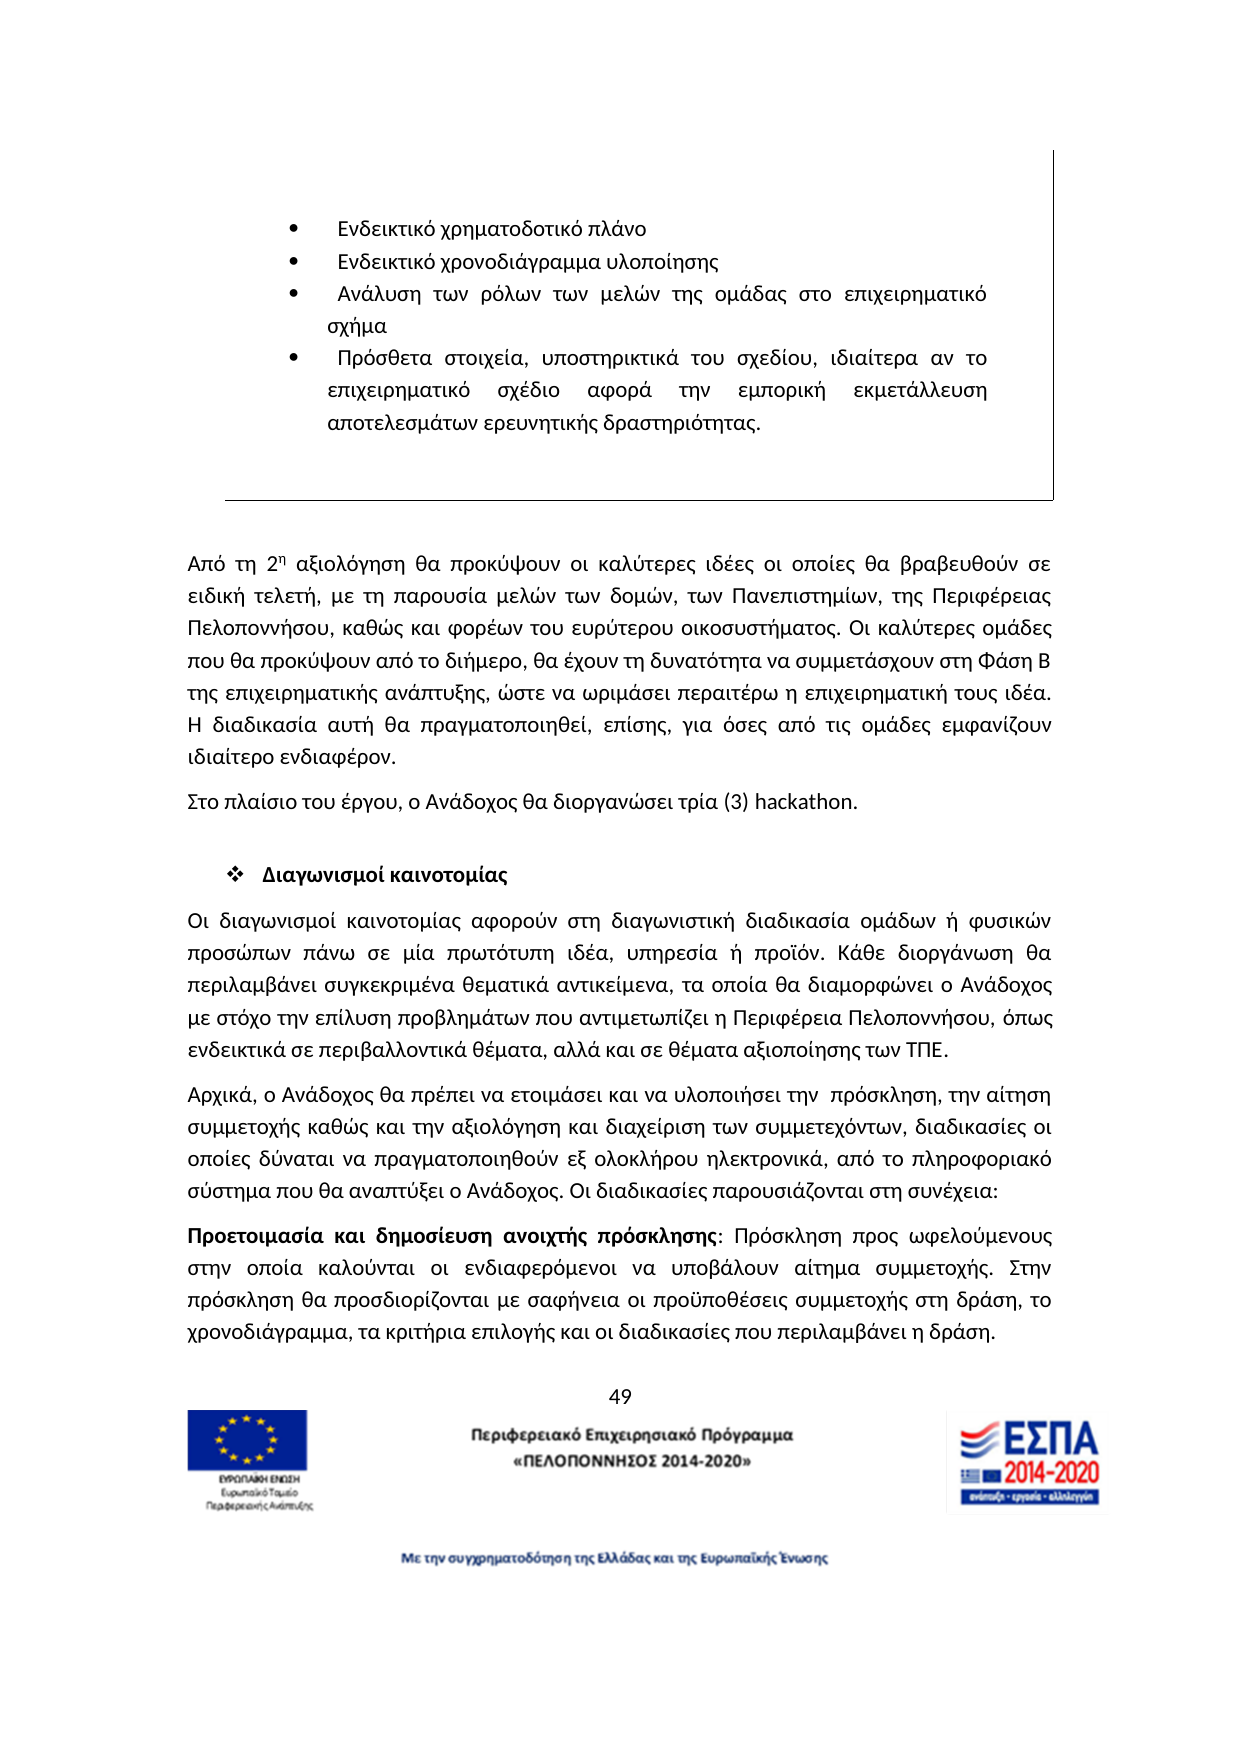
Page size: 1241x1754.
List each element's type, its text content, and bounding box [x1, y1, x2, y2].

list Πρόσθετα στοιχεία, υποστηρικτικά του σχεδίου, ιδιαίτερα αν το επιχειρηματικό σχέδιο αφορά την εμπορική εκμετάλλευση αποτελεσμάτων ερευνητικής δραστηριότητας. [225, 279, 1053, 500]
list Ενδεικτικό χρηματοδοτικό πλάνο [225, 150, 1053, 182]
text Αρχικά, ο Ανάδοχος θα πρέπει να ετοιμάσει και να υλοποιήσει την πρόσκληση, την αίτηση συμμετοχής καθώς και την αξιολόγηση και διαχείριση των συμμετεχόντων, διαδικασίες οι οποίες δύναται να πραγματοποιηθούν εξ ολοκλήρου ηλεκτρονικά, από το πληροφοριακό σύστημα που θα αναπτύξει ο Ανάδοχος. Οι διαδικασίες παρουσιάζονται στη συνέχεια: [187, 1080, 1053, 1204]
list Διαγωνισμοί καινοτομίας [225, 860, 1053, 888]
list Ενδεικτικό χρονοδιάγραμμα υλοποίησης [225, 182, 1053, 214]
text Προετοιμασία και δημοσίευση ανοιχτής πρόσκλησης: Πρόσκληση προς ωφελούμενους στην οποία καλούνται οι ενδιαφερόμενοι να υποβάλουν αίτημα συμμετοχής. Στην πρόσκληση θα προσδιορίζονται με σαφήνεια οι προϋποθέσεις συμμετοχής στη δράση, το χρονοδιάγραμμα, τα κριτήρια επιλογής και οι διαδικασίες που περιλαμβάνει η δράση. [187, 1221, 1053, 1346]
text Στο πλαίσιο του έργου, ο Ανάδοχος θα διοργανώσει τρία (3) hackathon. [187, 787, 1053, 815]
text Οι διαγωνισμοί καινοτομίας αφορούν στη διαγωνιστική διαδικασία ομάδων ή φυσικών προσώπων πάνω σε μία πρωτότυπη ιδέα, υπηρεσία ή προϊόν. Κάθε διοργάνωση θα περιλαμβάνει συγκεκριμένα θεματικά αντικείμενα, τα οποία θα διαμορφώνει ο Ανάδοχος με στόχο την επίλυση προβλημάτων που αντιμετωπίζει η Περιφέρεια Πελοποννήσου, όπως ενδεικτικά σε περιβαλλοντικά θέματα, αλλά και σε θέματα αξιοποίησης των ΤΠΕ. [187, 906, 1053, 1063]
text Από τη 2η αξιολόγηση θα προκύψουν οι καλύτερες ιδέες οι οποίες θα βραβευθούν σε ειδική τελετή, με τη παρουσία μελών των δομών, των Πανεπιστημίων, της Περιφέρειας Πελοποννήσου, καθώς και φορέων του ευρύτερου οικοσυστήματος. Οι καλύτερες ομάδες που θα προκύψουν από το διήμερο, θα έχουν τη δυνατότητα να συμμετάσχουν στη Φάση Β της επιχειρηματικής ανάπτυξης, ώστε να ωριμάσει περαιτέρω η επιχειρηματική τους ιδέα. Η διαδικασία αυτή θα πραγματοποιηθεί, επίσης, για όσες από τις ομάδες εμφανίζουν ιδιαίτερο ενδιαφέρον. [187, 549, 1053, 770]
list Ανάλυση των ρόλων των μελών της ομάδας στο επιχειρηματικό σχήμα [225, 214, 1053, 279]
